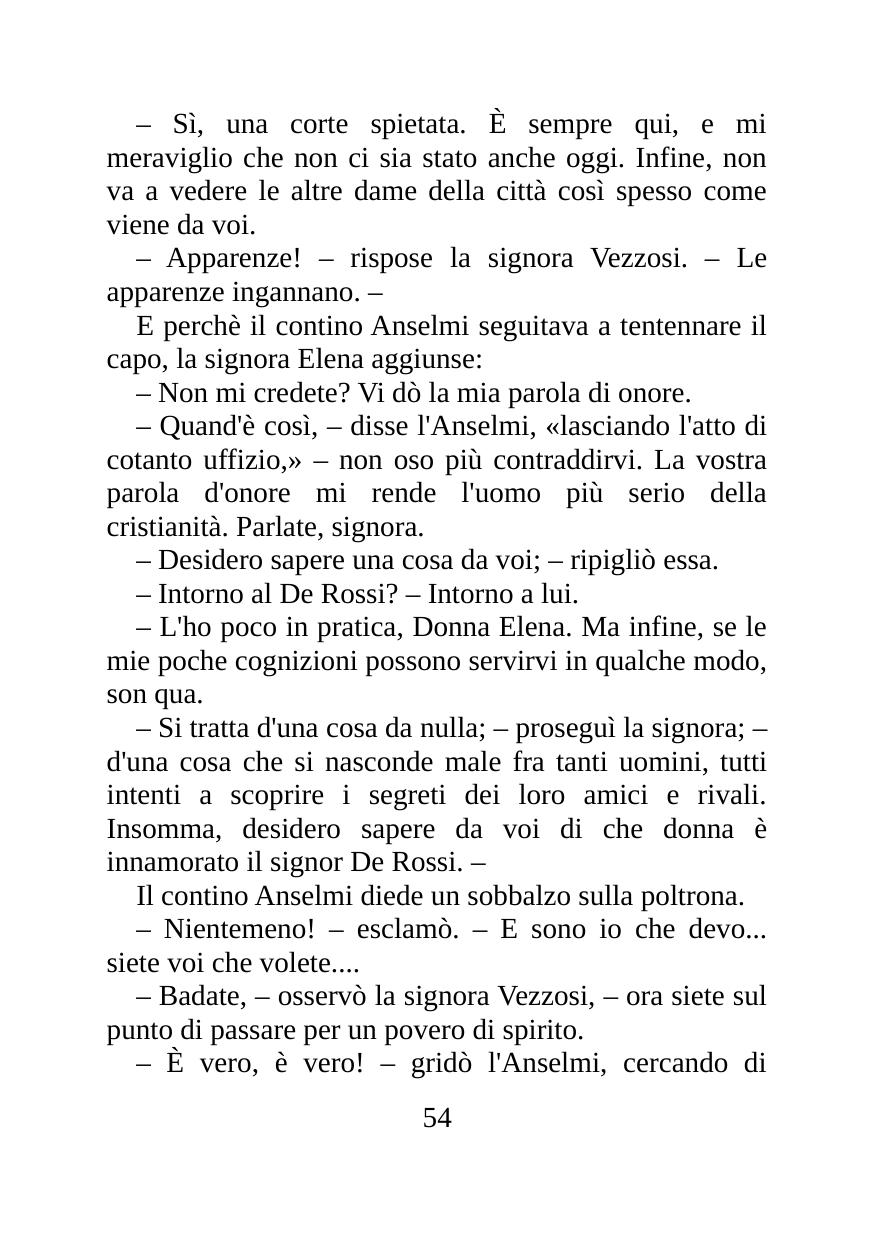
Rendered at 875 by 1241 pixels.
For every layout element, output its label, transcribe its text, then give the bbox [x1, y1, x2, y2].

text ‒ Non mi credete? Vi dò la mia parola di onore. [106, 375, 768, 408]
text ‒ Badate, ‒ osservò la signora Vezzosi, ‒ ora siete sul punto di passare per un povero di spirito. [106, 978, 768, 1046]
text ‒ Sì, una corte spietata. È sempre qui, e mi meraviglio che non ci sia stato anche oggi. Infine, non va a vedere le altre dame della città così spesso come viene da voi. [106, 106, 768, 241]
text E perchè il contino Anselmi seguitava a tentennare il capo, la signora Elena aggiunse: [106, 308, 768, 375]
text Il contino Anselmi diede un sobbalzo sulla poltrona. [106, 878, 768, 911]
text ‒ L'ho poco in pratica, Donna Elena. Ma infine, se le mie poche cognizioni possono servirvi in qualche modo, son qua. [106, 609, 768, 710]
text ‒ Nientemeno! ‒ esclamò. ‒ E sono io che devo... siete voi che volete.... [106, 911, 768, 978]
text ‒ Apparenze! ‒ rispose la signora Vezzosi. ‒ Le apparenze ingannano. ‒ [106, 241, 768, 308]
text ‒ Si tratta d'una cosa da nulla; ‒ proseguì la signora; ‒ d'una cosa che si nasconde male fra tanti uomini, tutti intenti a scoprire i segreti dei loro amici e rivali. Insomma, desidero sapere da voi di che donna è innamorato il signor De Rossi. ‒ [106, 710, 768, 878]
text ‒ Quand'è così, ‒ disse l'Anselmi, «lasciando l'atto di cotanto uffizio,» ‒ non oso più contraddirvi. La vostra parola d'onore mi rende l'uomo più serio della cristianità. Parlate, signora. [106, 408, 768, 542]
text ‒ Intorno al De Rossi? ‒ Intorno a lui. [106, 576, 768, 609]
text ‒ Desidero sapere una cosa da voi; ‒ ripigliò essa. [106, 542, 768, 576]
text ‒ È vero, è vero! ‒ gridò l'Anselmi, cercando di [106, 1046, 768, 1079]
